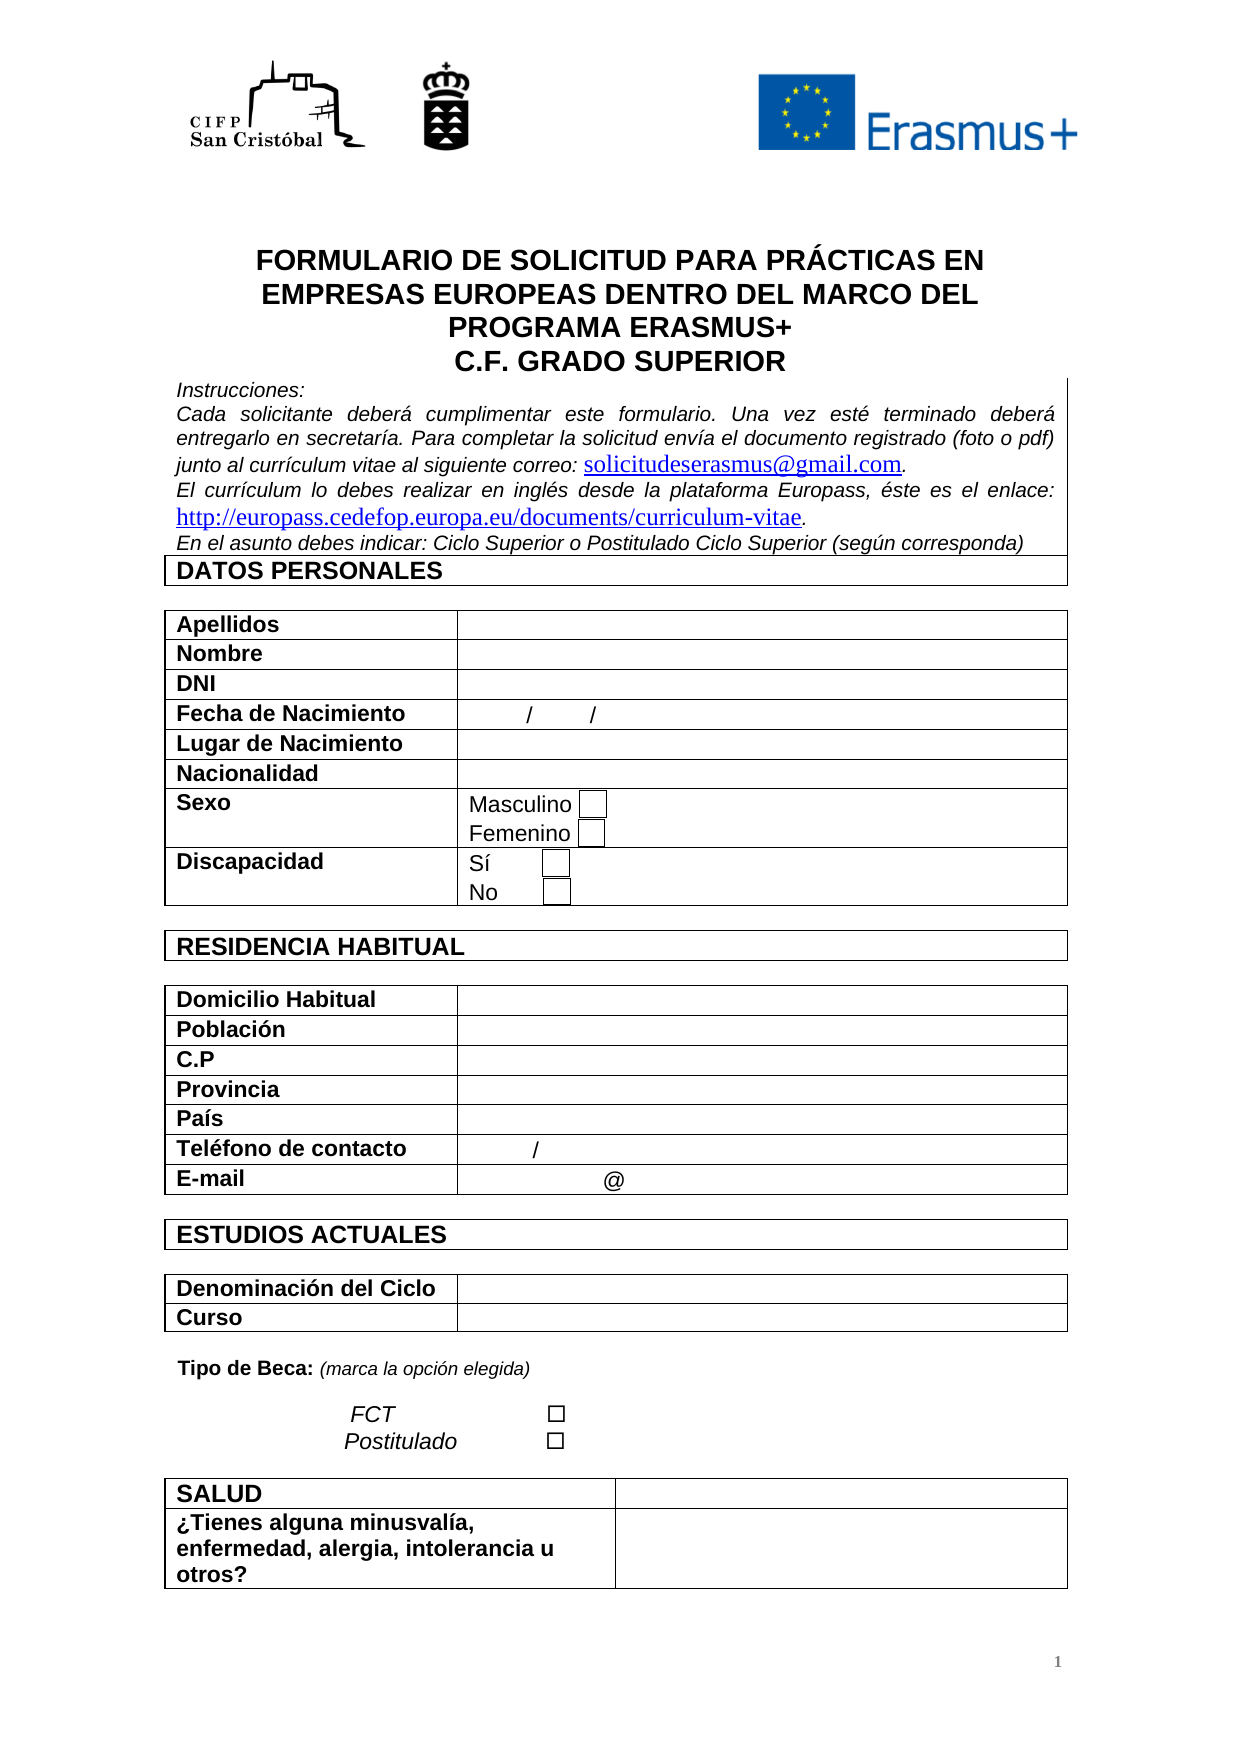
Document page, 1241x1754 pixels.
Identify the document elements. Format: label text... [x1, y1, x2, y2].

table_cell Discapacidad [166, 848, 457, 905]
table_cell [458, 730, 1067, 758]
table_cell DNI [166, 670, 457, 699]
picture [189, 58, 367, 148]
table_cell [458, 1105, 1067, 1134]
table_header [458, 1275, 1067, 1303]
table_cell [458, 670, 1067, 699]
table_cell Teléfono de contacto [166, 1135, 457, 1164]
table_header [458, 611, 1067, 639]
table_header ESTUDIOS ACTUALES [166, 1220, 1067, 1248]
table_cell DATOS PERSONALES [166, 556, 1067, 584]
table_cell Provincia [166, 1076, 457, 1104]
table_cell Fecha de Nacimiento [166, 700, 457, 729]
table_cell Sí No [458, 848, 1067, 905]
table_cell Lugar de Nacimiento [166, 730, 457, 758]
table_cell [458, 1076, 1067, 1104]
table_cell / / [458, 700, 1067, 729]
picture [422, 61, 470, 151]
table_header SALUD [166, 1479, 615, 1508]
table_header Denominación del Ciclo [166, 1275, 457, 1303]
table_cell País [166, 1105, 457, 1134]
table_cell @ [458, 1165, 1067, 1194]
table_cell [458, 1016, 1067, 1045]
table_header [616, 1479, 1067, 1508]
text FCT  [325, 1401, 1063, 1428]
table_cell ¿Tienes alguna minusvalía, enfermedad, alergia, intolerancia u otros? [166, 1509, 615, 1588]
table_cell Nombre [166, 640, 457, 669]
table_cell [458, 640, 1067, 669]
table_cell [616, 1509, 1067, 1588]
table_cell C.P [166, 1046, 457, 1074]
table_cell [458, 760, 1067, 788]
table_cell / [458, 1135, 1067, 1164]
text Tipo de Beca: (marca la opción elegida) [177, 1356, 1063, 1380]
text C.F. GRADO SUPERIOR [177, 344, 1063, 377]
table_header Domicilio Habitual [166, 986, 457, 1015]
table_header RESIDENCIA HABITUAL [166, 931, 1067, 960]
table_cell Sexo [166, 789, 457, 847]
table_cell Población [166, 1016, 457, 1045]
table_cell Curso [166, 1304, 457, 1331]
picture [758, 73, 1078, 150]
text FORMULARIO DE SOLICITUD PARA PRÁCTICAS EN EMPRESAS EUROPEAS DENTRO DEL MARCO DEL PROGRAMA ERASMUS+ [177, 243, 1063, 344]
table_cell Nacionalidad [166, 760, 457, 788]
table_header [458, 986, 1067, 1015]
table_cell [458, 1046, 1067, 1074]
table_cell [458, 1304, 1067, 1331]
text Postitulado  [325, 1428, 1063, 1454]
table_cell E-mail [166, 1165, 457, 1194]
table_cell Masculino Femenino [458, 789, 1067, 847]
table_header Instrucciones: Cada solicitante deberá cumplimentar este formulario. Una vez esté terminado deberá entregarlo en secretaría. Para completar la solicitud envía el documento registrado (foto o pdf) junto al currículum vitae al siguiente correo: solicitudeserasmus@gmail.com. El currículum lo debes realizar en inglés desde la plataforma Europass, éste es el enlace: http://europass.cedefop.europa.eu/documents/curriculum-vitae. En el asunto debes indicar: Ciclo Superior o Postitulado Ciclo Superior (según corresponda) [165, 378, 1067, 555]
table_header Apellidos [166, 611, 457, 639]
